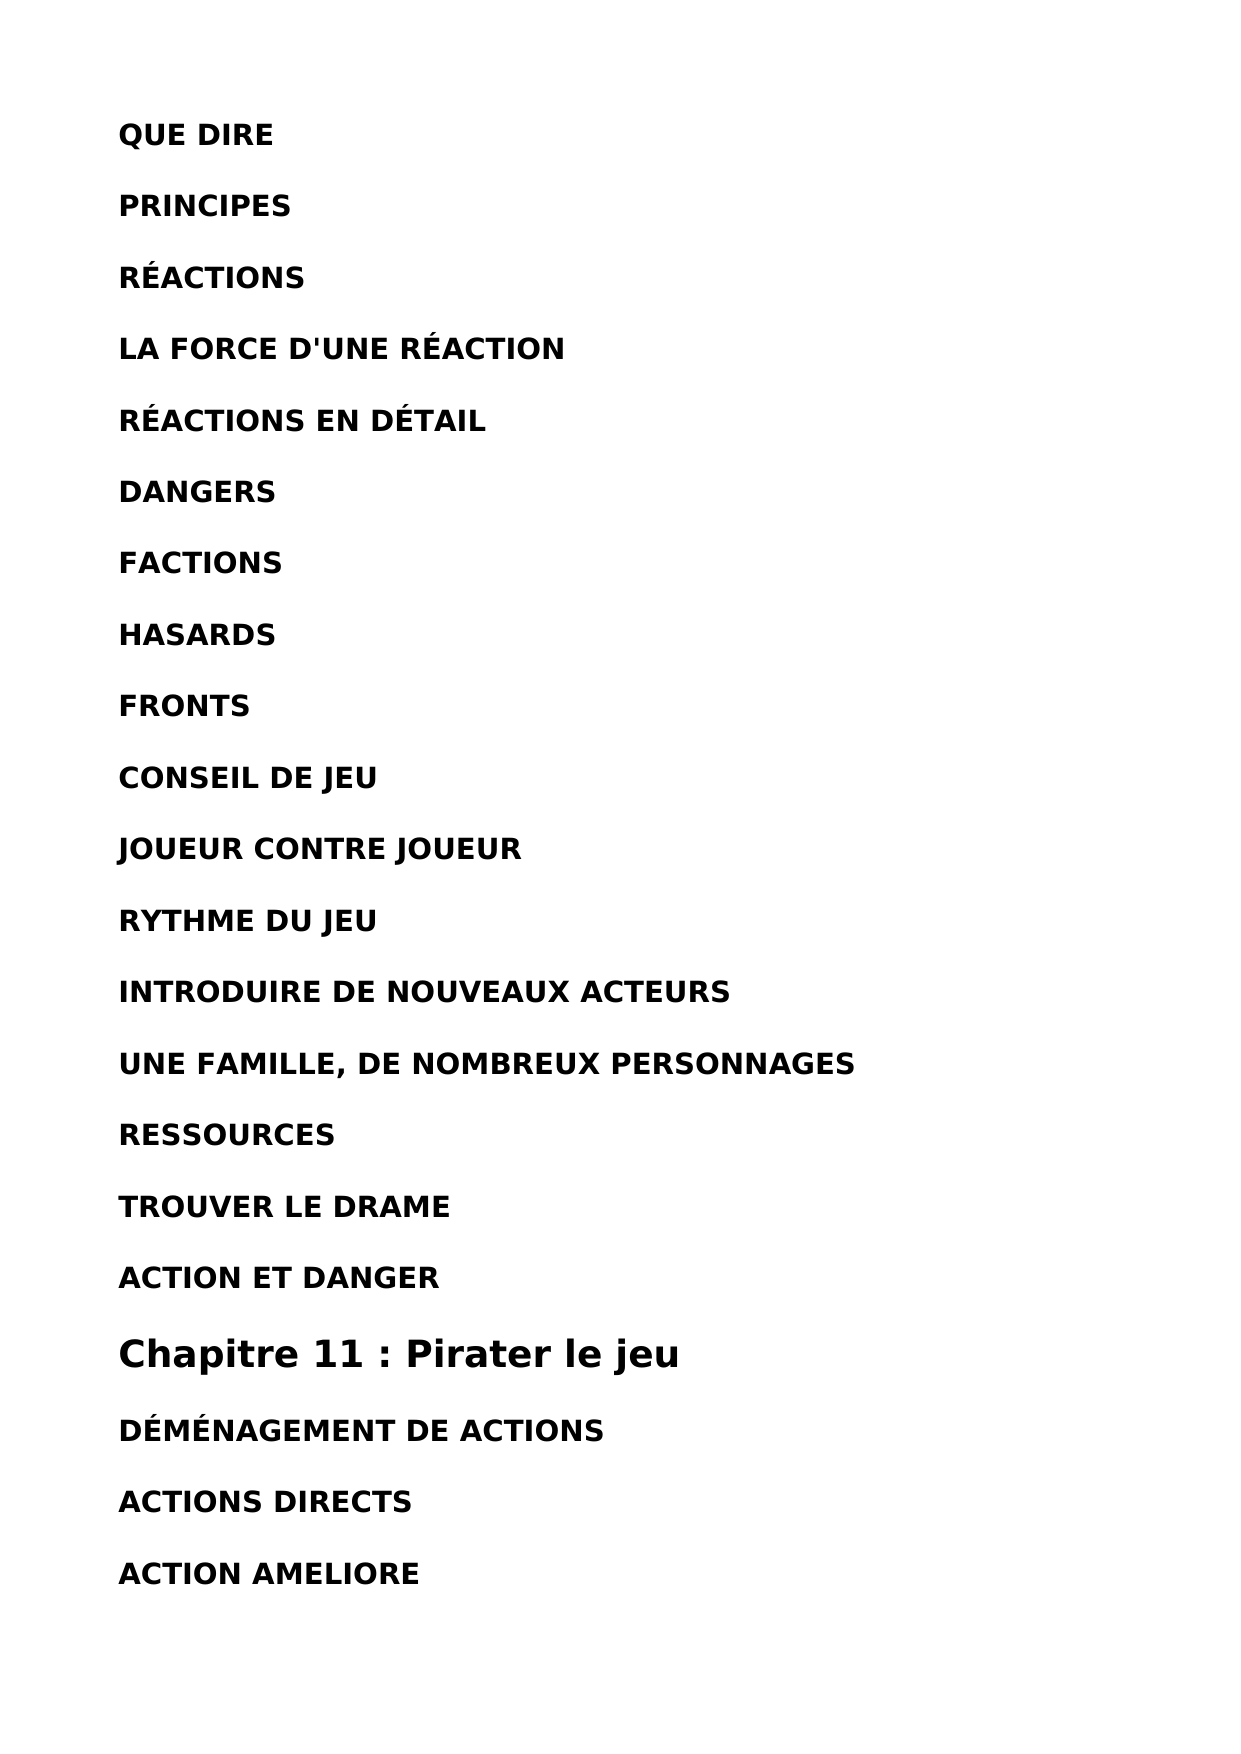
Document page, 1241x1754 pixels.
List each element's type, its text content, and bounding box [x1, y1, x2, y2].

subtitle CONSEIL DE JEU [118, 761, 1122, 795]
subtitle DÉMÉNAGEMENT DE ACTIONS [118, 1414, 1122, 1448]
subtitle RYTHME DU JEU [118, 904, 1122, 938]
subtitle RESSOURCES [118, 1118, 1122, 1152]
subtitle Chapitre 11 : Pirater le jeu [118, 1333, 1122, 1377]
subtitle TROUVER LE DRAME [118, 1190, 1122, 1224]
subtitle HASARDS [118, 618, 1122, 652]
subtitle PRINCIPES [118, 189, 1122, 223]
subtitle FACTIONS [118, 547, 1122, 581]
subtitle QUE DIRE [118, 118, 1122, 152]
subtitle DANGERS [118, 475, 1122, 509]
subtitle UNE FAMILLE, DE NOMBREUX PERSONNAGES [118, 1047, 1122, 1081]
subtitle LA FORCE D'UNE RÉACTION [118, 332, 1122, 366]
subtitle ACTION AMELIORE [118, 1557, 1122, 1591]
subtitle INTRODUIRE DE NOUVEAUX ACTEURS [118, 976, 1122, 1009]
subtitle ACTIONS DIRECTS [118, 1486, 1122, 1519]
subtitle RÉACTIONS EN DÉTAIL [118, 404, 1122, 438]
subtitle ACTION ET DANGER [118, 1261, 1122, 1295]
subtitle FRONTS [118, 690, 1122, 724]
subtitle RÉACTIONS [118, 261, 1122, 295]
subtitle JOUEUR CONTRE JOUEUR [118, 833, 1122, 867]
